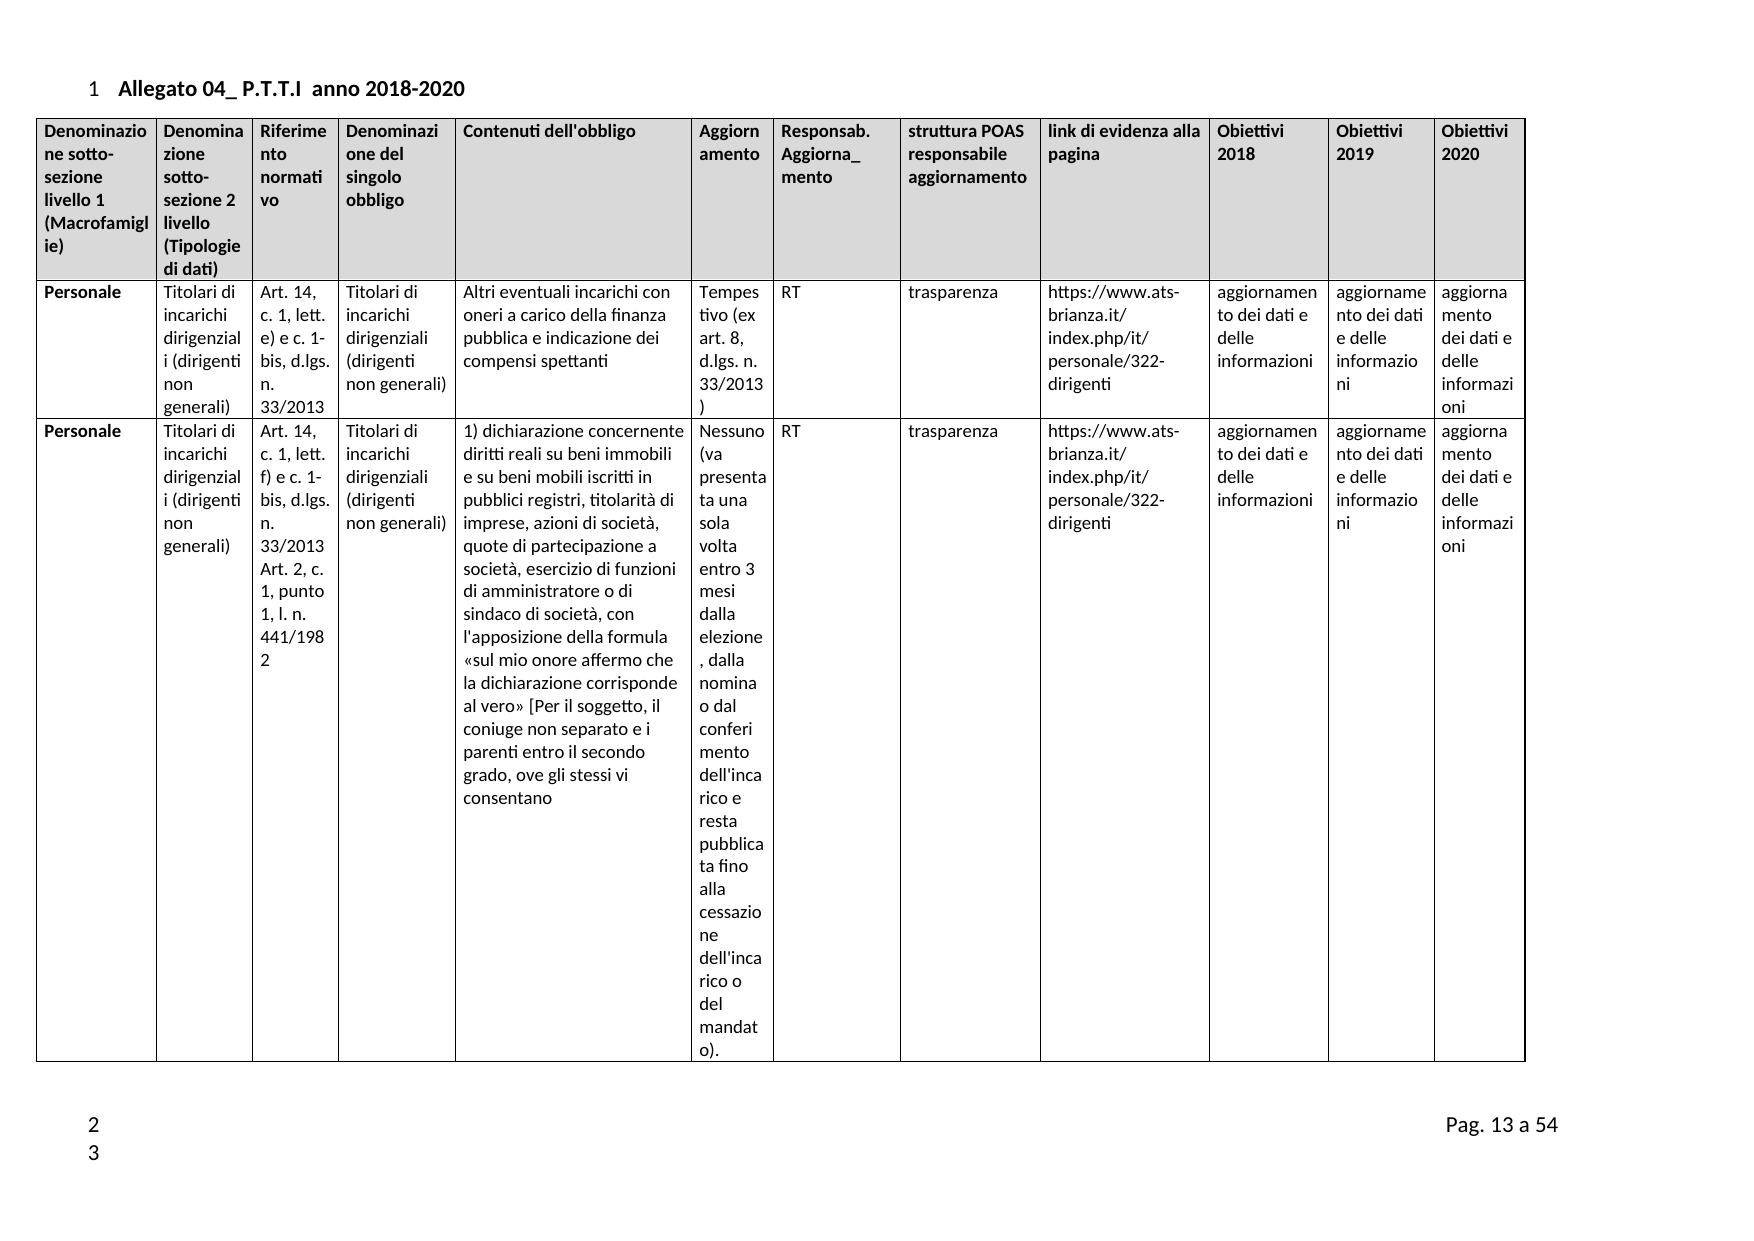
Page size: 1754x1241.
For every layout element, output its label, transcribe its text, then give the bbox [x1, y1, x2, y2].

table_cell RT [774, 281, 900, 418]
table_cell https://www.ats-brianza.it/index.php/it/personale/322-dirigenti [1041, 281, 1209, 418]
table_header Denominazione sotto-sezione 2 livello (Tipologie di dati) [157, 119, 252, 279]
table_header Responsab. Aggiorna_ mento [774, 119, 900, 279]
table_cell aggiornamento dei dati e delle informazioni [1329, 419, 1434, 1061]
table_header link di evidenza alla pagina [1041, 119, 1209, 279]
table_cell aggiornamento dei dati e delle informazioni [1329, 281, 1434, 418]
table_cell trasparenza [901, 419, 1040, 1061]
table_cell aggiornamento dei dati e delle informazioni [1210, 281, 1328, 418]
table_cell Titolari di incarichi dirigenziali (dirigenti non generali) [339, 281, 455, 418]
table_header Obiettivi 2018 [1210, 119, 1328, 279]
table_cell Titolari di incarichi dirigenziali (dirigenti non generali) [157, 419, 252, 1061]
table_cell Art. 14, c. 1, lett. e) e c. 1-bis, d.lgs. n. 33/2013 [253, 281, 338, 418]
table_cell Titolari di incarichi dirigenziali (dirigenti non generali) [339, 419, 455, 1061]
table_cell Tempestivo (ex art. 8, d.lgs. n. 33/2013) [692, 281, 773, 418]
table_cell Personale [37, 419, 156, 1061]
table_header Obiettivi 2020 [1435, 119, 1524, 279]
table_header Aggiornamento [692, 119, 773, 279]
table_header struttura POAS responsabile aggiornamento [901, 119, 1040, 279]
table_header Denominazione del singolo obbligo [339, 119, 455, 279]
table_cell RT [774, 419, 900, 1061]
table_cell https://www.ats-brianza.it/index.php/it/personale/322-dirigenti [1041, 419, 1209, 1061]
table_header Contenuti dell'obbligo [456, 119, 691, 279]
table_header Denominazione sotto-sezione livello 1 (Macrofamiglie) [37, 119, 156, 279]
table_cell trasparenza [901, 281, 1040, 418]
table_cell Nessuno (va presentata una sola volta entro 3 mesi dalla elezione, dalla nomina o dal conferimento dell'incarico e resta pubblicata fino alla cessazione dell'incarico o del mandato). [692, 419, 773, 1061]
table_cell Titolari di incarichi dirigenziali (dirigenti non generali) [157, 281, 252, 418]
table_cell Personale [37, 281, 156, 418]
table_cell aggiornamento dei dati e delle informazioni [1210, 419, 1328, 1061]
table_header Riferimento normativo [253, 119, 338, 279]
table_cell 1) dichiarazione concernente diritti reali su beni immobili e su beni mobili iscritti in pubblici registri, titolarità di imprese, azioni di società, quote di partecipazione a società, esercizio di funzioni di amministratore o di sindaco di società, con l'apposizione della formula «sul mio onore affermo che la dichiarazione corrisponde al vero» [Per il soggetto, il coniuge non separato e i parenti entro il secondo grado, ove gli stessi vi consentano [456, 419, 691, 1061]
table_cell Altri eventuali incarichi con oneri a carico della finanza pubblica e indicazione dei compensi spettanti [456, 281, 691, 418]
table_cell aggiornamento dei dati e delle informazioni [1435, 419, 1524, 1061]
table_header Obiettivi 2019 [1329, 119, 1434, 279]
table_cell aggiornamento dei dati e delle informazioni [1435, 281, 1524, 418]
table_cell Art. 14, c. 1, lett. f) e c. 1-bis, d.lgs. n. 33/2013 Art. 2, c. 1, punto 1, l. n. 441/1982 [253, 419, 338, 1061]
